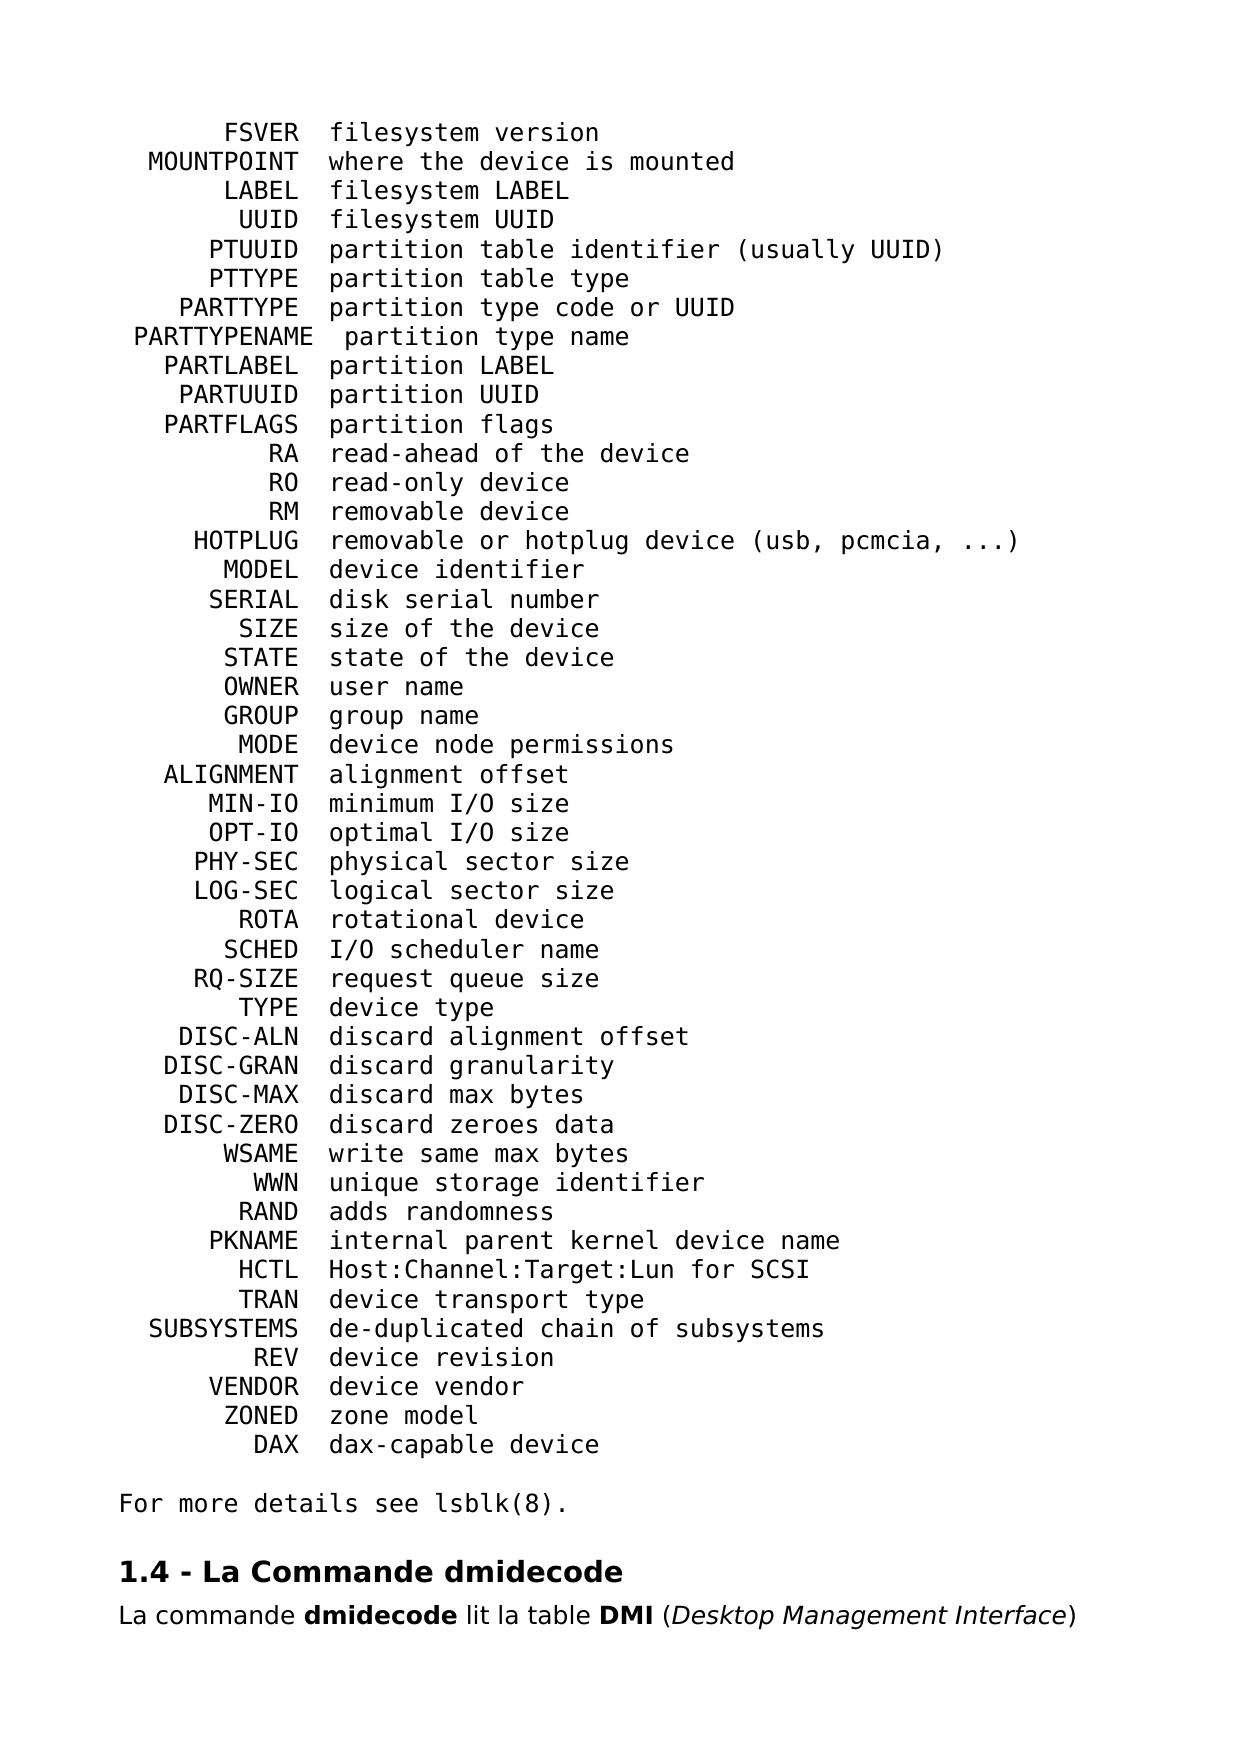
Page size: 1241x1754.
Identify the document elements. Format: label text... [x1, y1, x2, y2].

text La commande dmidecode lit la table DMI (Desktop Management Interface) [118, 1601, 1122, 1631]
text FSVER filesystem version MOUNTPOINT where the device is mounted LABEL filesystem LABEL UUID filesystem UUID PTUUID partition table identifier (usually UUID) PTTYPE partition table type PARTTYPE partition type code or UUID PARTTYPENAME partition type name PARTLABEL partition LABEL PARTUUID partition UUID PARTFLAGS partition flags RA read-ahead of the device RO read-only device RM removable device HOTPLUG removable or hotplug device (usb, pcmcia, ...) MODEL device identifier SERIAL disk serial number SIZE size of the device STATE state of the device OWNER user name GROUP group name MODE device node permissions ALIGNMENT alignment offset MIN-IO minimum I/O size OPT-IO optimal I/O size PHY-SEC physical sector size LOG-SEC logical sector size ROTA rotational device SCHED I/O scheduler name RQ-SIZE request queue size TYPE device type DISC-ALN discard alignment offset DISC-GRAN discard granularity DISC-MAX discard max bytes DISC-ZERO discard zeroes data WSAME write same max bytes WWN unique storage identifier RAND adds randomness PKNAME internal parent kernel device name HCTL Host:Channel:Target:Lun for SCSI TRAN device transport type SUBSYSTEMS de-duplicated chain of subsystems REV device revision VENDOR device vendor ZONED zone model DAX dax-capable device For more details see lsblk(8). [118, 118, 1122, 1518]
subtitle 1.4 - La Commande dmidecode [118, 1555, 1122, 1589]
